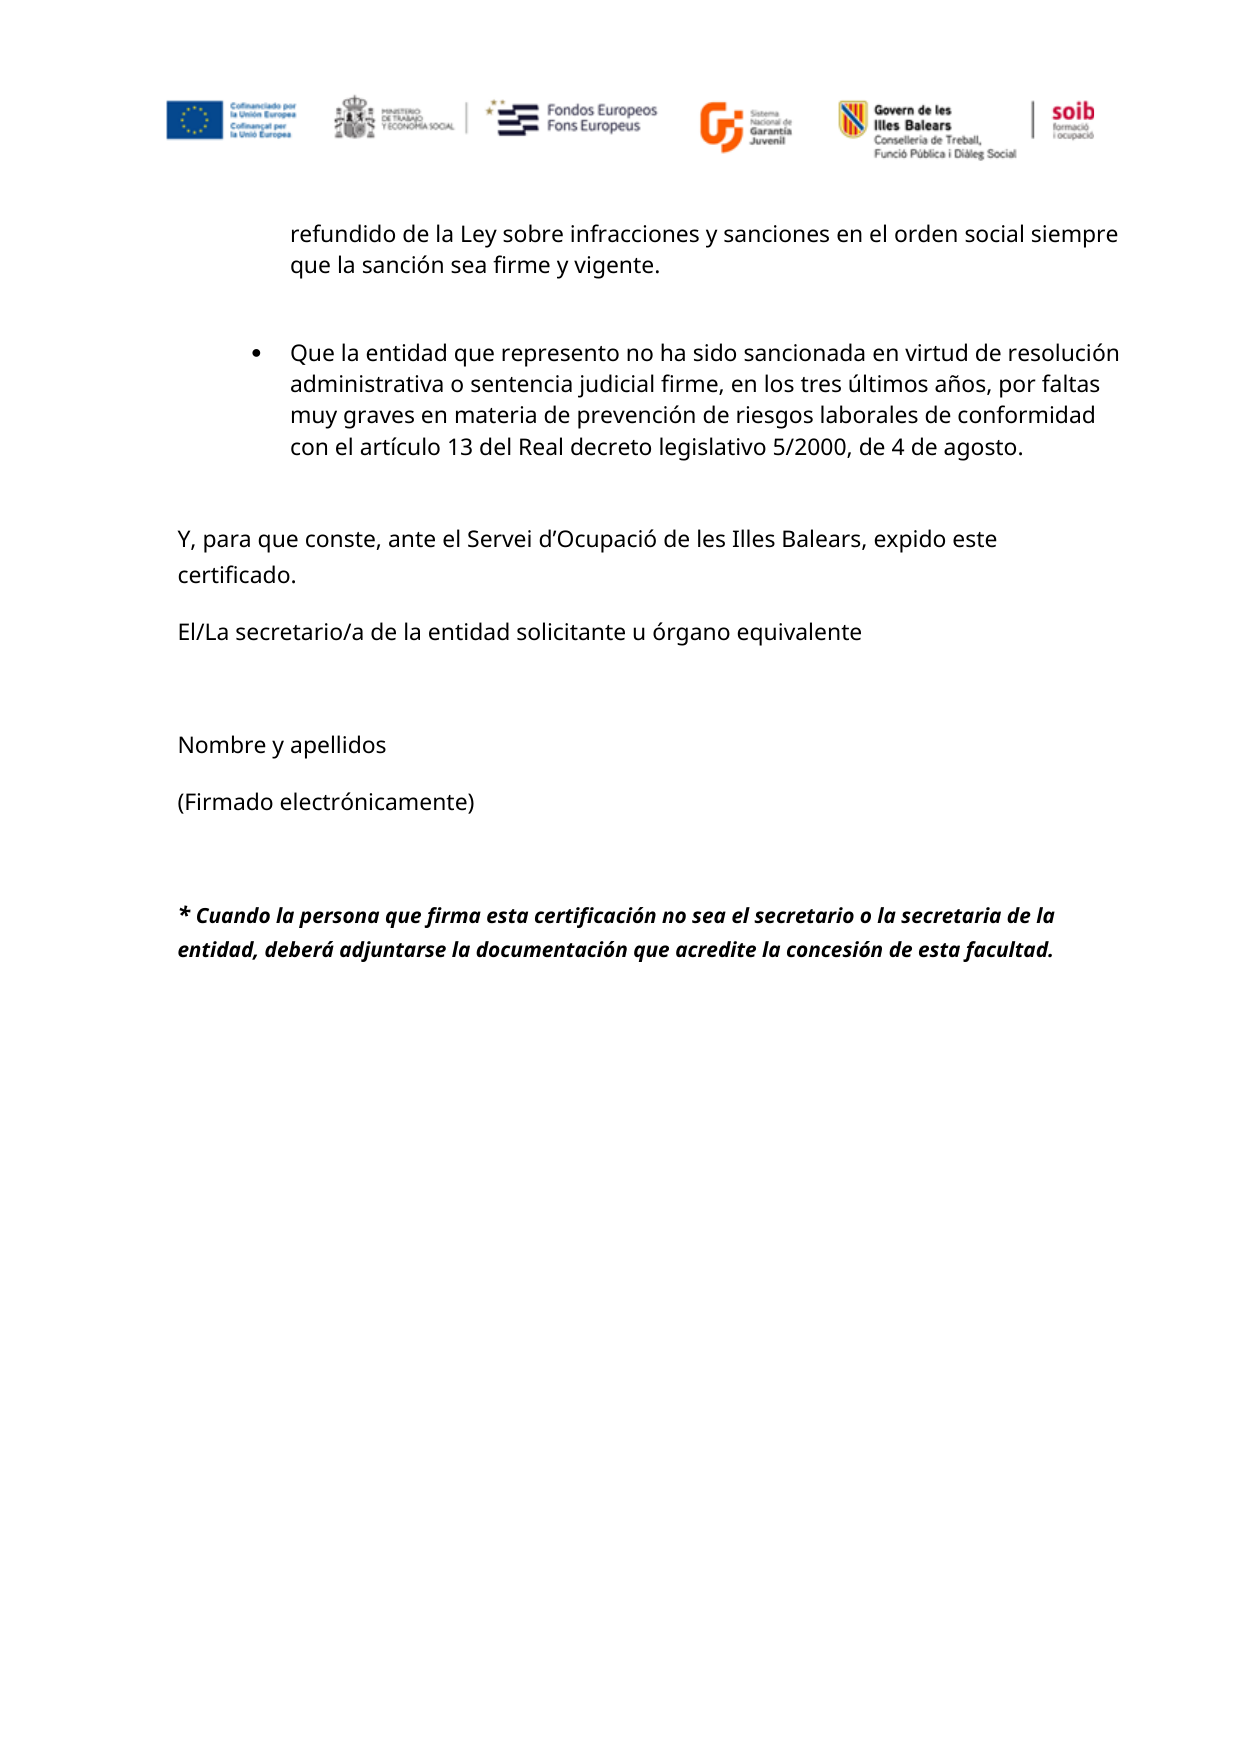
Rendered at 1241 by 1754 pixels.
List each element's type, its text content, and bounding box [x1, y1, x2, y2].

text El/La secretario/a de la entidad solicitante u órgano equivalente [177, 616, 1122, 647]
text (Firmado electrónicamente) [177, 786, 1122, 817]
list Que la entidad que represento no ha sido sancionada en virtud de resolución administrativa o sentencia judicial firme, en los tres últimos años, por faltas muy graves en materia de prevención de riesgos laborales de conformidad con el artículo 13 del Real decreto legislativo 5/2000, de 4 de agosto. [252, 337, 1122, 462]
text Nombre y apellidos [177, 729, 1122, 760]
text Y, para que conste, ante el Servei d’Ocupació de les Illes Balears, expido este certificado. [177, 523, 1122, 590]
text * Cuando la persona que firma esta certificación no sea el secretario o la secretaria de la entidad, deberá adjuntarse la documentación que acredite la concesión de esta facultad. [177, 899, 1122, 963]
list refundido de la Ley sobre infracciones y sanciones en el orden social siempre que la sanción sea firme y vigente. [252, 218, 1122, 280]
